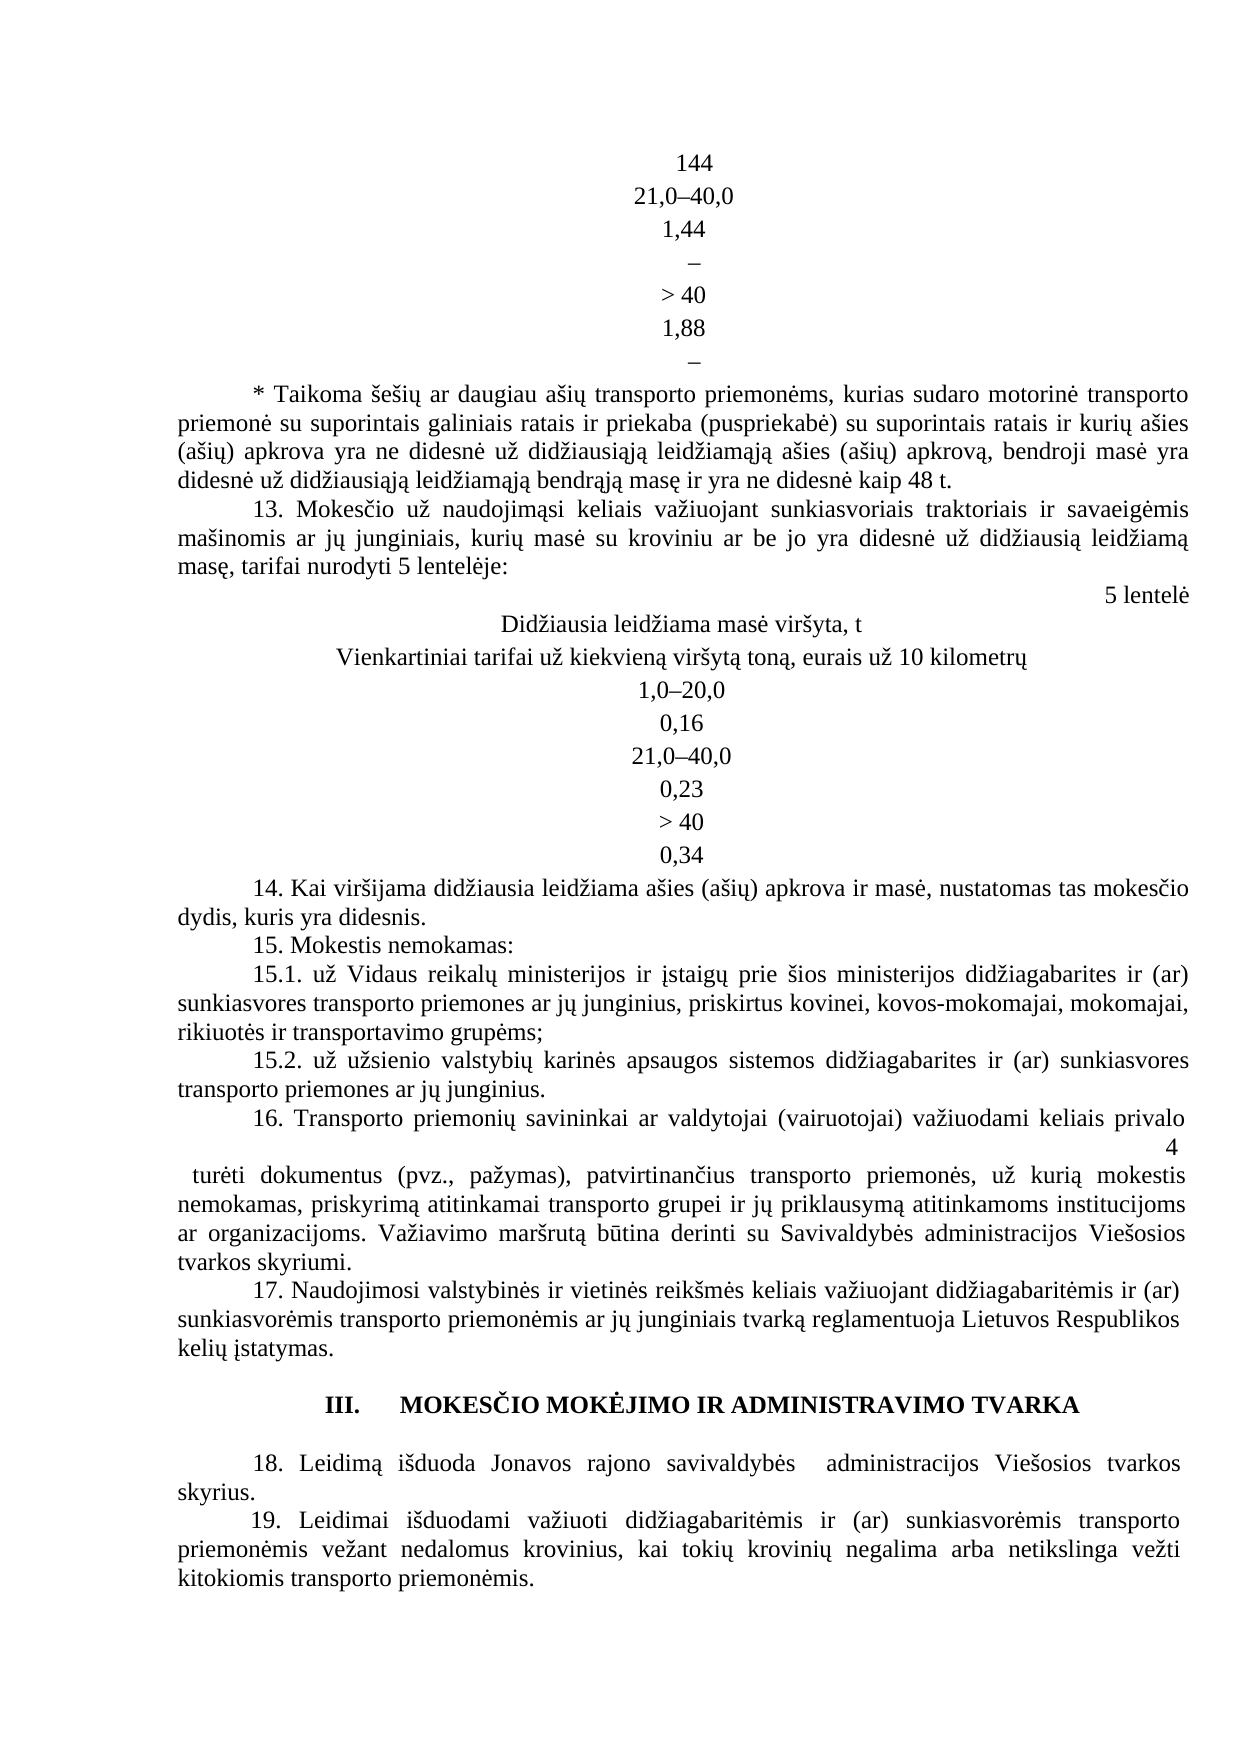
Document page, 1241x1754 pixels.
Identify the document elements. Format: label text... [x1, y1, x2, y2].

text 17. Naudojimosi valstybinės ir vietinės reikšmės keliais važiuojant didžiagabaritėmis ir (ar) sunkiasvorėmis transporto priemonėmis ar jų junginiais tvarką reglamentuoja Lietuvos Respublikos kelių įstatymas. [177, 1276, 1181, 1362]
text 0,34 [173, 840, 1190, 869]
text 0,23 [173, 774, 1190, 803]
text 15.1. už Vidaus reikalų ministerijos ir įstaigų prie šios ministerijos didžiagabarites ir (ar) sunkiasvores transporto priemones ar jų junginius, priskirtus kovinei, kovos-mokomajai, mokomajai, rikiuotės ir transportavimo grupėms; [177, 959, 1190, 1046]
text Didžiausia leidžiama masė viršyta, t [173, 609, 1190, 638]
text 13. Mokesčio už naudojimąsi keliais važiuojant sunkiasvoriais traktoriais ir savaeigėmis mašinomis ar jų junginiais, kurių masė su kroviniu ar be jo yra didesnė už didžiausią leidžiamą masę, tarifai nurodyti 5 lentelėje: [177, 494, 1190, 580]
text – [198, 247, 1190, 276]
text 1,44 [177, 214, 1190, 242]
text 15. Mokestis nemokamas: [177, 931, 1190, 959]
text * Taikoma šešių ar daugiau ašių transporto priemonėms, kurias sudaro motorinė transporto priemonė su suporintais galiniais ratais ir priekaba (puspriekabė) su suporintais ratais ir kurių ašies (ašių) apkrova yra ne didesnė už didžiausiąją leidžiamąją ašies (ašių) apkrovą, bendroji masė yra didesnė už didžiausiąją leidžiamąją bendrąją masę ir yra ne didesnė kaip 48 t. [177, 379, 1190, 494]
text – [198, 346, 1190, 374]
text 0,16 [173, 708, 1190, 737]
text 19. Leidimai išduodami važiuoti didžiagabaritėmis ir (ar) sunkiasvorėmis transporto priemonėmis vežant nedalomus krovinius, kai tokių krovinių negalima arba netikslinga vežti kitokiomis transporto priemonėmis. [177, 1506, 1181, 1592]
text 5 lentelė [177, 580, 1190, 609]
text 16. Transporto priemonių savininkai ar valdytojai (vairuotojai) važiuodami keliais privalo 4 turėti dokumentus (pvz., pažymas), patvirtinančius transporto priemonės, už kurią mokestis nemokamas, priskyrimą atitinkamai transporto grupei ir jų priklausymą atitinkamoms institucijoms ar organizacijoms. Važiavimo maršrutą būtina derinti su Savivaldybės administracijos Viešosios tvarkos skyriumi. [177, 1103, 1186, 1276]
text 1,88 [177, 313, 1190, 342]
text III. MOKESČIO MOKĖJIMO IR ADMINISTRAVIMO TVARKA [215, 1391, 1190, 1419]
text > 40 [177, 280, 1190, 308]
text > 40 [173, 807, 1190, 836]
text 21,0–40,0 [177, 181, 1190, 209]
text 1,0–20,0 [173, 675, 1190, 704]
text 14. Kai viršijama didžiausia leidžiama ašies (ašių) apkrova ir masė, nustatomas tas mokesčio dydis, kuris yra didesnis. [177, 873, 1190, 931]
text Vienkartiniai tarifai už kiekvieną viršytą toną, eurais už 10 kilometrų [173, 642, 1190, 671]
text 21,0–40,0 [173, 741, 1190, 770]
text 18. Leidimą išduoda Jonavos rajono savivaldybės administracijos Viešosios tvarkos skyrius. [177, 1448, 1181, 1506]
text 144 [198, 148, 1190, 176]
text 15.2. už užsienio valstybių karinės apsaugos sistemos didžiagabarites ir (ar) sunkiasvores transporto priemones ar jų junginius. [177, 1046, 1190, 1103]
